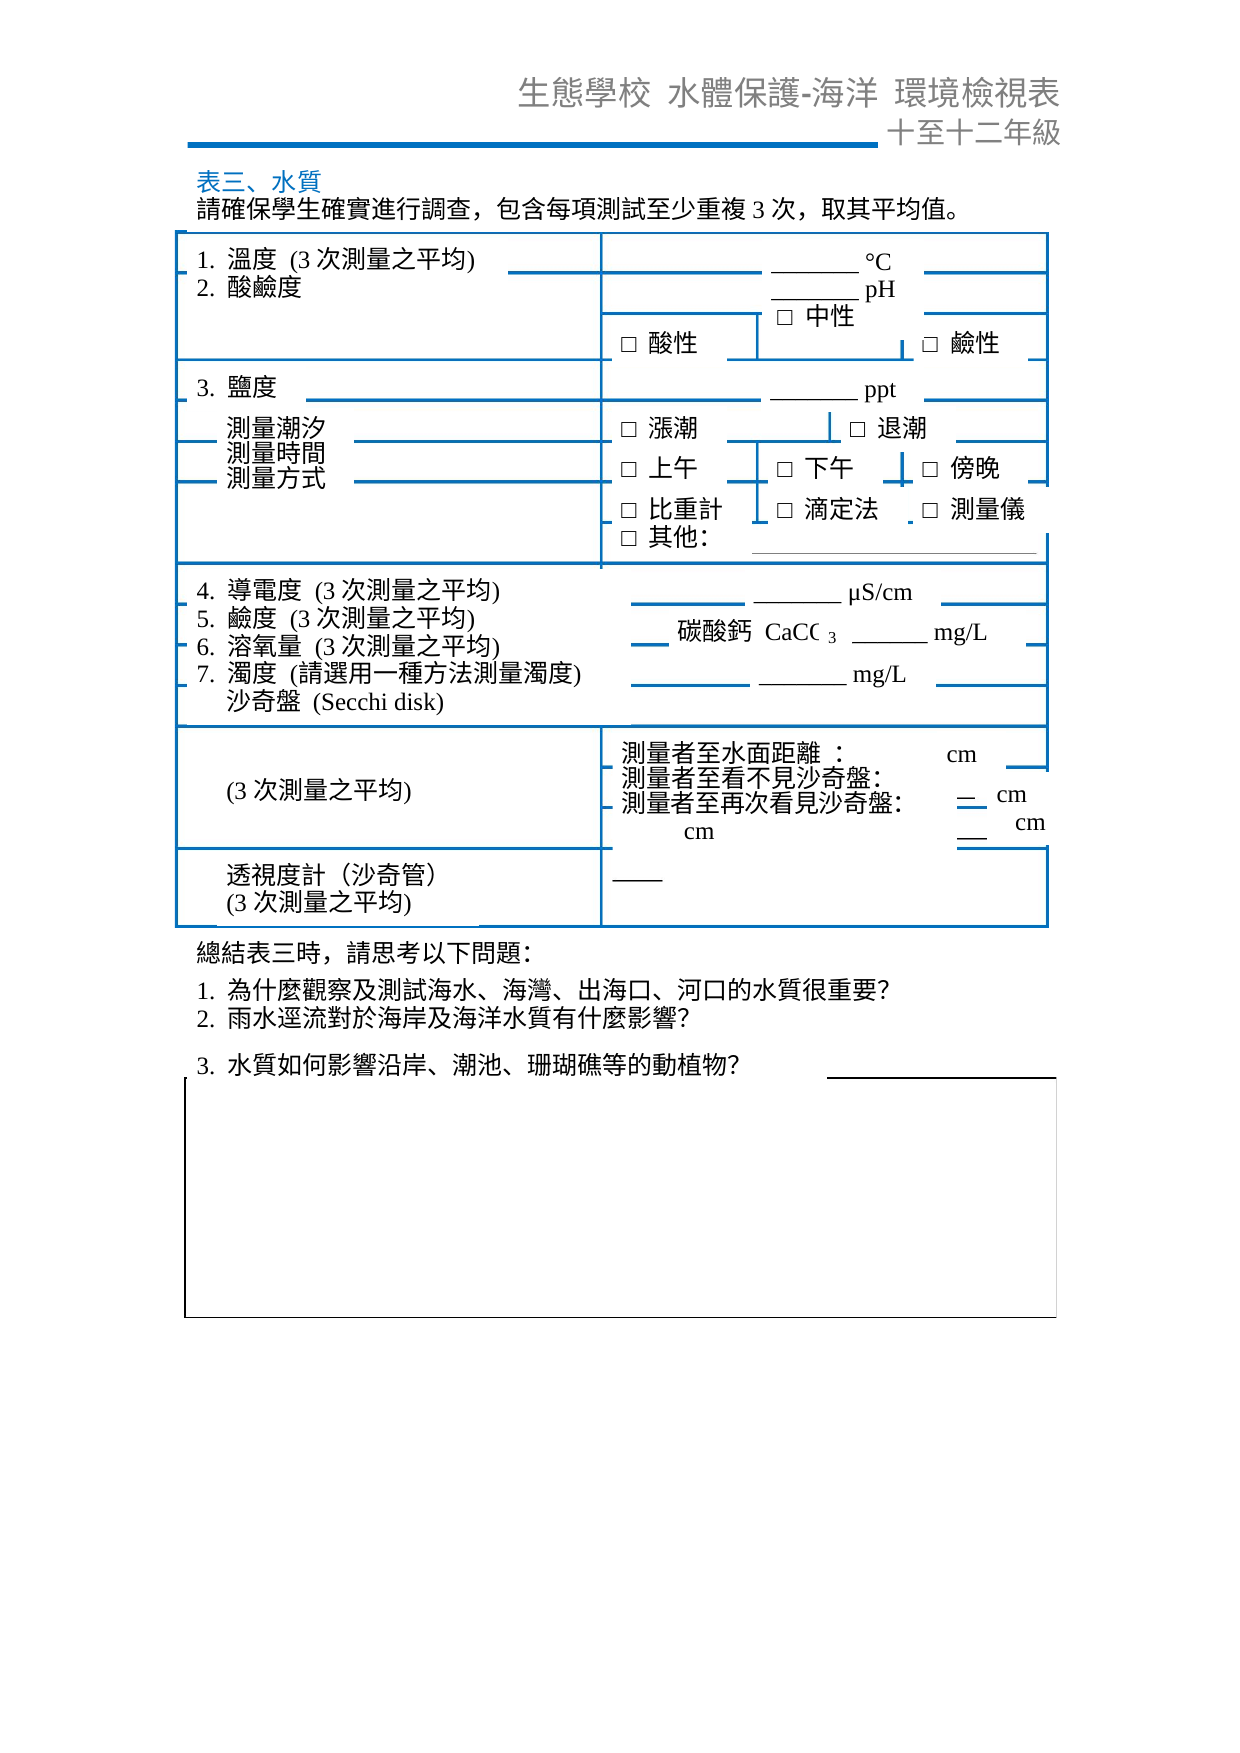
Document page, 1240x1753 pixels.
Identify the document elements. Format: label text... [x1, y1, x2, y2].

text 請確保學生確實進行調查，包含每項測試至少重複 3 次，取其平均值。 [196, 196, 1070, 224]
text 十至十二年級 [887, 120, 1088, 149]
text □ 漲潮 [621, 415, 718, 443]
text cm [684, 817, 948, 845]
text 沙奇盤 (Secchi disk) [226, 688, 622, 716]
text cm [1015, 808, 1065, 836]
picture [187, 142, 878, 148]
text 碳酸鈣 CaCO _______ mg/L [678, 618, 1017, 646]
text 7. 濁度 (請選用一種方法測量濁度) [196, 661, 622, 688]
text 總結表三時，請思考以下問題： [196, 942, 581, 967]
text 3 [828, 629, 843, 647]
text (3 次測量之平均) [226, 889, 471, 917]
text _______ μS/cm [754, 579, 932, 606]
text 測量潮汐 [226, 417, 346, 442]
picture [184, 1077, 1057, 1318]
text 測量者至再次看見沙奇盤： [621, 792, 948, 817]
text _______ pH [771, 276, 915, 303]
text □ 比重計 [621, 496, 743, 524]
text □ 滴定法 [777, 496, 899, 524]
text cm [996, 781, 1065, 808]
text cm [946, 740, 997, 768]
text □ 鹼性 [922, 331, 1019, 358]
text 5. 鹼度 (3 次測量之平均) [196, 605, 622, 633]
text 1. 溫度 (3 次測量之平均) [196, 247, 500, 274]
text (3 次測量之平均) [226, 777, 431, 805]
text 2. 雨水逕流對於海岸及海洋水質有什麼影響？ [196, 1005, 991, 1033]
text 測量者至看不見沙奇盤： [621, 767, 948, 792]
text □ 傍晚 [922, 455, 1019, 483]
text 1. 為什麼觀察及測試海水、海灣、出海口、河口的水質很重要？ [196, 978, 991, 1005]
text 測量時間 [226, 442, 346, 467]
text 表三、水質 [196, 171, 1070, 196]
text □ 中性 [777, 303, 915, 331]
text 2. 酸鹼度 [196, 274, 500, 302]
text 測量者至水面距離 ： [621, 742, 937, 767]
picture [174, 230, 1049, 928]
text 3. 鹽度 [196, 374, 297, 402]
text 生態學校 水體保護-海洋 環境檢視表 [518, 72, 1126, 113]
text □ 酸性 [621, 331, 718, 358]
text _______ ppt [770, 375, 916, 403]
text _______ °C [771, 248, 915, 276]
text 6. 溶氧量 (3 次測量之平均) [196, 633, 622, 661]
text 3. 水質如何影響沿岸、潮池、珊瑚礁等的動植物？ [196, 1053, 818, 1080]
text 透視度計（沙奇管） [226, 864, 471, 889]
text □ 退潮 [850, 415, 947, 443]
text □ 測量儀 [922, 496, 1044, 524]
text □ 其他： [621, 524, 743, 552]
text 4. 導電度 (3 次測量之平均) [196, 577, 622, 605]
text _______ mg/L [759, 660, 927, 688]
text 測量方式 [226, 467, 346, 492]
text □ 下午 [777, 455, 874, 483]
text □ 上午 [621, 455, 718, 483]
